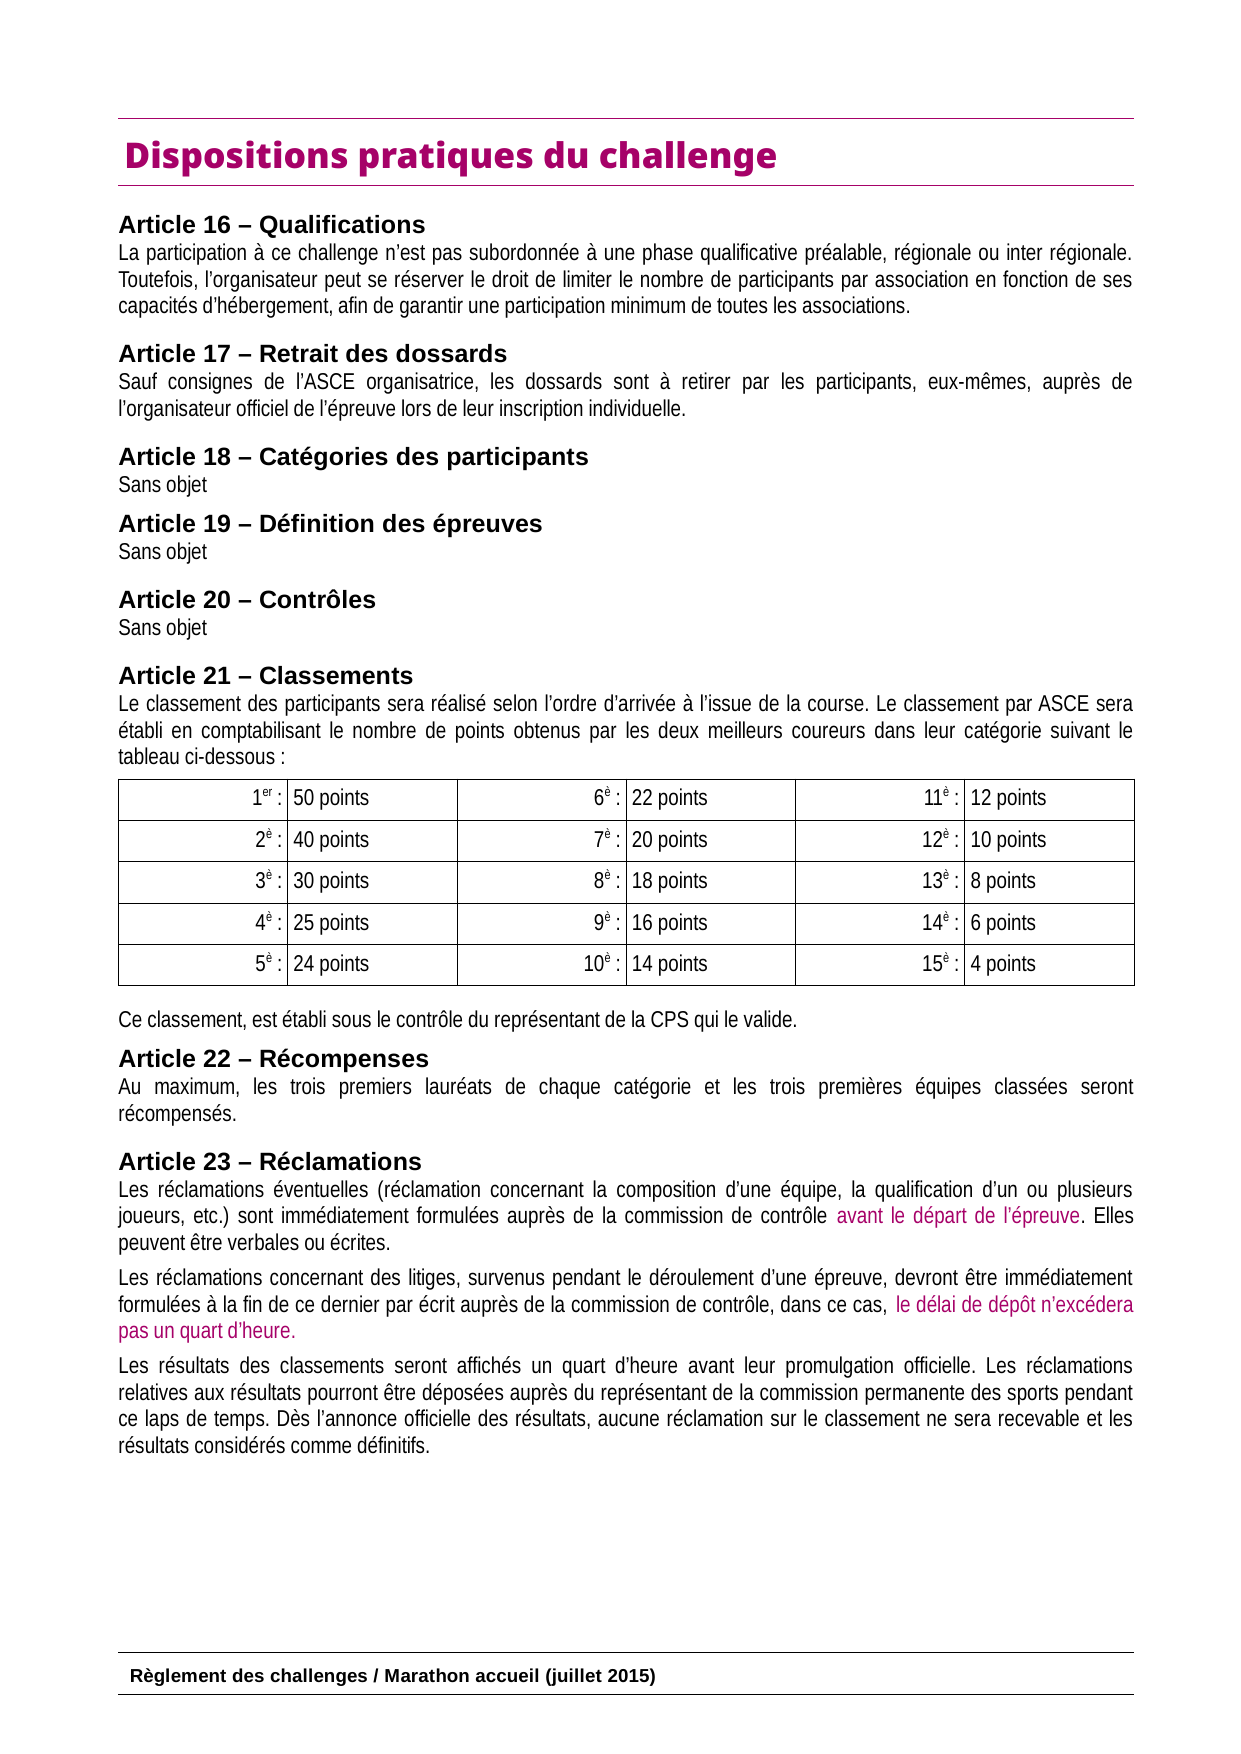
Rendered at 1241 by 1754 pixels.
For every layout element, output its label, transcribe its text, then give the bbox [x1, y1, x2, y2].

table_cell 9è : [458, 904, 626, 944]
table_header 50 points [288, 780, 457, 820]
text La participation à ce challenge n’est pas subordonnée à une phase qualificative préalable, régionale ou inter régionale. Toutefois, l’organisateur peut se réserver le droit de limiter le nombre de participants par association en fonction de ses capacités d’hébergement, afin de garantir une participation minimum de toutes les associations. [118, 239, 1134, 318]
table_cell 10 points [965, 821, 1134, 861]
table_cell 18 points [627, 862, 795, 903]
subtitle Article 22 – Récompenses [118, 1044, 1134, 1073]
text Sans objet [118, 538, 1134, 564]
table_cell 14è : [796, 904, 964, 944]
table_cell 4è : [119, 904, 287, 944]
table_cell 3è : [119, 862, 287, 903]
table_cell 6 points [965, 904, 1134, 944]
table_cell 15è : [796, 945, 964, 985]
subtitle Article 18 – Catégories des participants [118, 442, 1134, 471]
table_cell 10è : [458, 945, 626, 985]
table_cell 5è : [119, 945, 287, 985]
table_cell 8 points [965, 862, 1134, 903]
text Sans objet [118, 471, 1134, 497]
text Les réclamations concernant des litiges, survenus pendant le déroulement d’une épreuve, devront être immédiatement formulées à la fin de ce dernier par écrit auprès de la commission de contrôle, dans ce cas, le délai de dépôt n’excédera pas un quart d’heure. [118, 1264, 1134, 1343]
subtitle Article 20 – Contrôles [118, 585, 1134, 614]
subtitle Article 16 – Qualifications [118, 210, 1134, 239]
table_cell 20 points [627, 821, 795, 861]
table_header 6è : [458, 780, 626, 820]
table_cell 30 points [288, 862, 457, 903]
table_cell 16 points [627, 904, 795, 944]
text Les réclamations éventuelles (réclamation concernant la composition d’une équipe, la qualification d’un ou plusieurs joueurs, etc.) sont immédiatement formulées auprès de la commission de contrôle avant le départ de l’épreuve. Elles peuvent être verbales ou écrites. [118, 1176, 1134, 1255]
subtitle Article 17 – Retrait des dossards [118, 339, 1134, 368]
table_header 22 points [627, 780, 795, 820]
table_cell 25 points [288, 904, 457, 944]
subtitle Article 19 – Définition des épreuves [118, 509, 1134, 538]
table_cell 12è : [796, 821, 964, 861]
table_cell 7è : [458, 821, 626, 861]
table_cell 14 points [627, 945, 795, 985]
table_cell 2è : [119, 821, 287, 861]
table_cell 13è : [796, 862, 964, 903]
text Ce classement, est établi sous le contrôle du représentant de la CPS qui le valide. [118, 1006, 1134, 1032]
table_header 12 points [965, 780, 1134, 820]
table_cell 4 points [965, 945, 1134, 985]
table_cell 40 points [288, 821, 457, 861]
table_header 11è : [796, 780, 964, 820]
subtitle Article 23 – Réclamations [118, 1147, 1134, 1176]
text Sauf consignes de l’ASCE organisatrice, les dossards sont à retirer par les participants, eux-mêmes, auprès de l’organisateur officiel de l’épreuve lors de leur inscription individuelle. [118, 368, 1134, 421]
text Sans objet [118, 614, 1134, 641]
text Au maximum, les trois premiers lauréats de chaque catégorie et les trois premières équipes classées seront récompensés. [118, 1073, 1134, 1126]
subtitle Article 21 – Classements [118, 661, 1134, 690]
text Le classement des participants sera réalisé selon l’ordre d’arrivée à l’issue de la course. Le classement par ASCE sera établi en comptabilisant le nombre de points obtenus par les deux meilleurs coureurs dans leur catégorie suivant le tableau ci-dessous : [118, 690, 1134, 770]
table_cell 8è : [458, 862, 626, 903]
subtitle Dispositions pratiques du challenge [118, 119, 1134, 185]
table_header 1er : [119, 780, 287, 820]
table_cell 24 points [288, 945, 457, 985]
text Les résultats des classements seront affichés un quart d’heure avant leur promulgation officielle. Les réclamations relatives aux résultats pourront être déposées auprès du représentant de la commission permanente des sports pendant ce laps de temps. Dès l’annonce officielle des résultats, aucune réclamation sur le classement ne sera recevable et les résultats considérés comme définitifs. [118, 1352, 1134, 1458]
